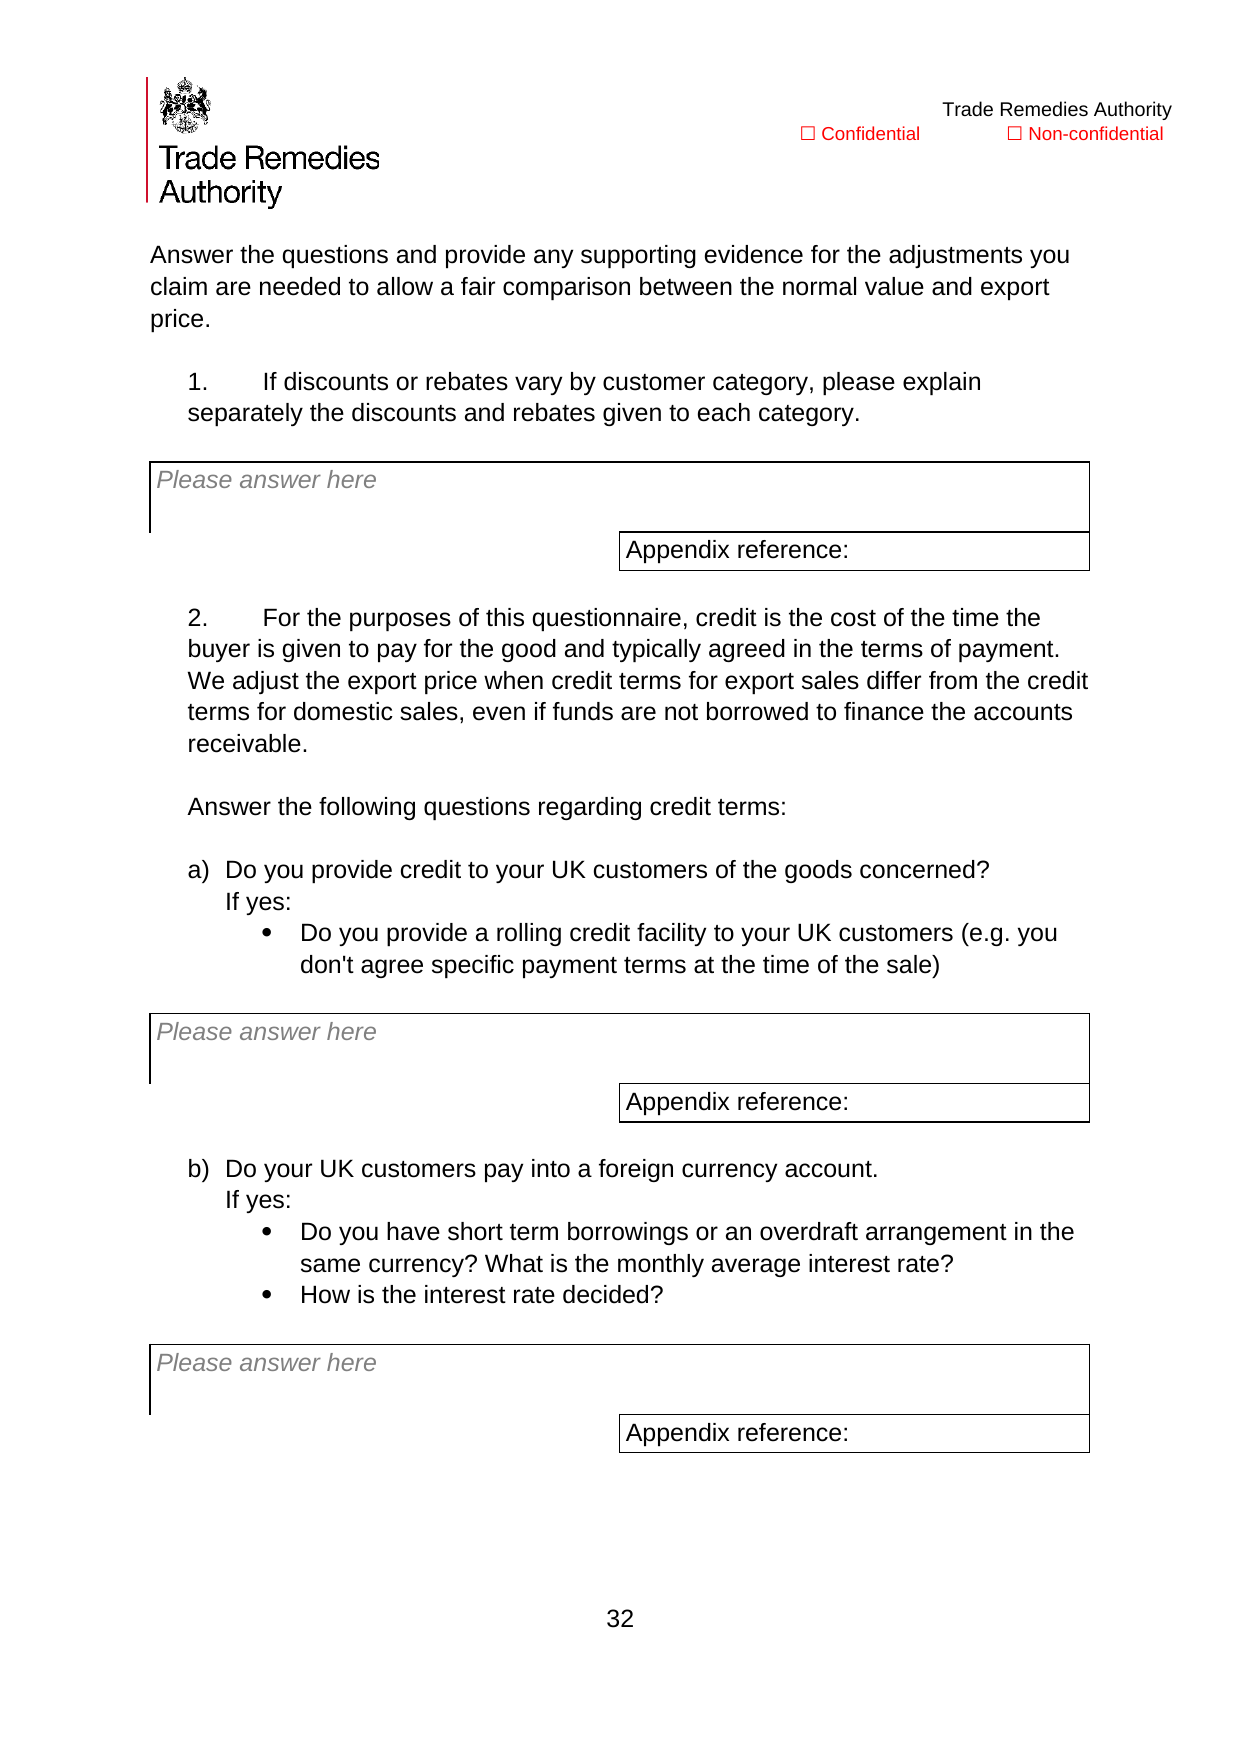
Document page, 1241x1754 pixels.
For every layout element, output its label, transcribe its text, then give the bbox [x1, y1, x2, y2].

list If discounts or rebates vary by customer category, please explain separately the discounts and rebates given to each category. [187, 367, 1090, 427]
table_cell Appendix reference: [620, 1084, 1089, 1121]
table_header Please answer here [151, 463, 1089, 531]
list Answer the following questions regarding credit terms: [187, 792, 1090, 821]
list How is the interest rate decided? [262, 1280, 1090, 1309]
list If yes: [225, 887, 1090, 915]
list For the purposes of this questionnaire, credit is the cost of the time the buyer is given to pay for the good and typically agreed in the terms of payment. We adjust the export price when credit terms for export sales differ from the credit terms for domestic sales, even if funds are not borrowed to finance the accounts receivable. [187, 602, 1090, 757]
text Answer the questions and provide any supporting evidence for the adjustments you claim are needed to allow a fair comparison between the normal value and export price. [150, 241, 1090, 332]
list Do you have short term borrowings or an overdraft arrangement in the same currency? What is the monthly average interest rate? [262, 1217, 1090, 1277]
list Do you provide a rolling credit facility to your UK customers (e.g. you don't agree specific payment terms at the time of the sale) [262, 918, 1090, 978]
list Do you provide credit to your UK customers of the goods concerned? [187, 855, 1090, 884]
table_cell [150, 1415, 619, 1452]
table_header Please answer here [151, 1345, 1089, 1413]
list Do your UK customers pay into a foreign currency account. [187, 1154, 1090, 1183]
table_cell [150, 1084, 619, 1121]
table_cell Appendix reference: [620, 533, 1089, 570]
table_header Please answer here [151, 1014, 1089, 1083]
table_cell Appendix reference: [620, 1415, 1089, 1452]
table_cell [150, 533, 619, 570]
list If yes: [225, 1186, 1090, 1214]
